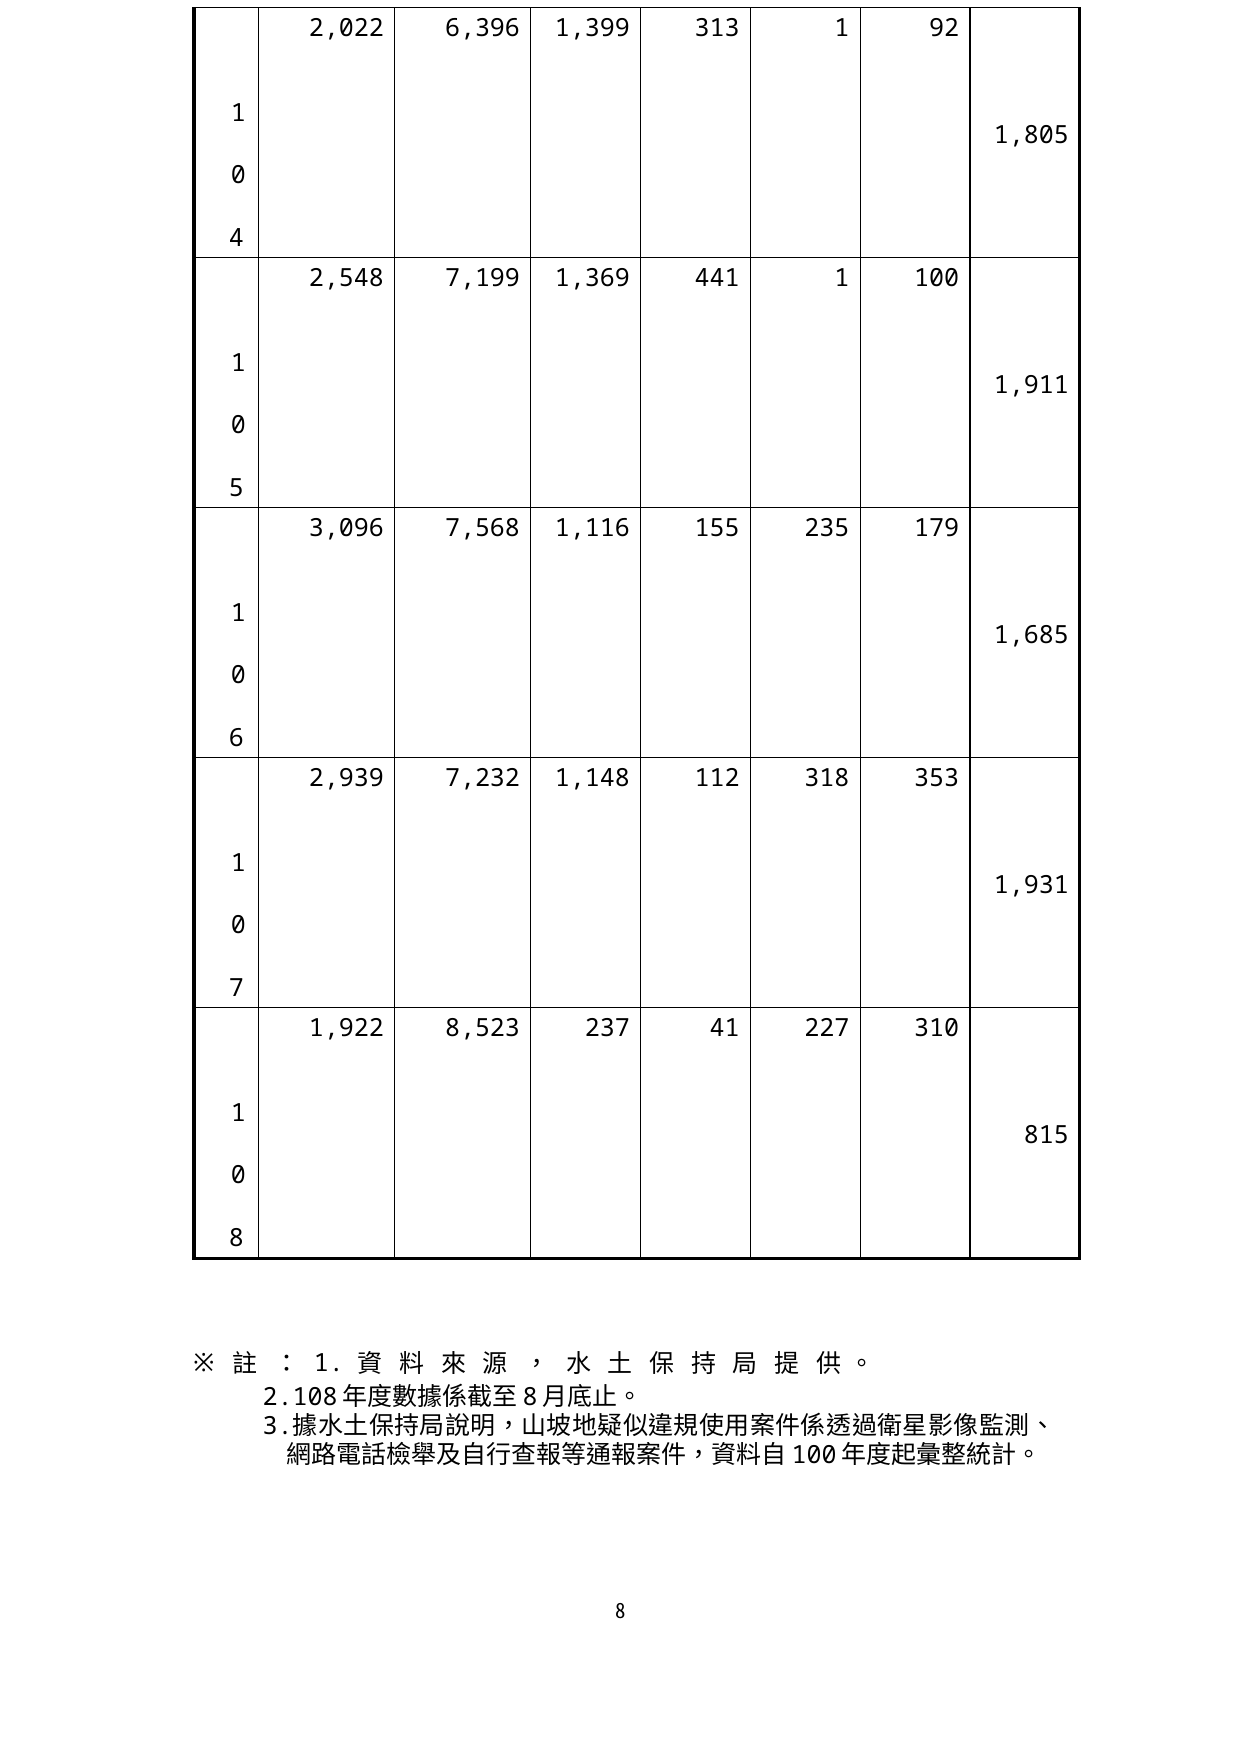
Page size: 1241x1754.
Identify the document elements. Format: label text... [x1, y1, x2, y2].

table_cell 7,232 [395, 758, 530, 1007]
text 3.據水土保持局說明，山坡地疑似違規使用案件係透過衛星影像監測、網路電話檢舉及自行查報等通報案件，資料自100年度起彙整統計。 [262, 1411, 1058, 1469]
table_cell 2,548 [259, 258, 394, 507]
table_cell 179 [861, 508, 969, 757]
table_cell 1,399 [531, 8, 640, 257]
table_cell 318 [751, 758, 860, 1007]
table_cell 1 [751, 258, 860, 507]
table_cell 1,805 [971, 8, 1078, 257]
table_cell 7,568 [395, 508, 530, 757]
table_cell 441 [641, 258, 750, 507]
table_cell 112 [641, 758, 750, 1007]
table_cell 2,939 [259, 758, 394, 1007]
table_cell 106 [196, 508, 258, 757]
table_cell 6,396 [395, 8, 530, 257]
table_cell 353 [861, 758, 969, 1007]
table_cell 1,116 [531, 508, 640, 757]
table_cell 1,369 [531, 258, 640, 507]
table_cell 105 [196, 258, 258, 507]
table_cell 1,931 [971, 758, 1078, 1007]
table_cell 1,922 [259, 1008, 394, 1257]
table_cell 3,096 [259, 508, 394, 757]
table_cell 310 [861, 1008, 969, 1257]
table_cell 313 [641, 8, 750, 257]
table_cell 1,148 [531, 758, 640, 1007]
table_cell 1,911 [971, 258, 1078, 507]
table_cell 41 [641, 1008, 750, 1257]
table_cell 1,685 [971, 508, 1078, 757]
table_cell 237 [531, 1008, 640, 1257]
table_cell 235 [751, 508, 860, 757]
table_cell 227 [751, 1008, 860, 1257]
table_cell 155 [641, 508, 750, 757]
table_cell 104 [196, 8, 258, 257]
table_cell 2,022 [259, 8, 394, 257]
text ※註：1.資料來源，水土保持局提供。 [183, 1319, 1058, 1382]
table_cell 7,199 [395, 258, 530, 507]
table_cell 100 [861, 258, 969, 507]
table_cell 92 [861, 8, 969, 257]
table_cell 107 [196, 758, 258, 1007]
table_cell 108 [196, 1008, 258, 1257]
text 2.108年度數據係截至8月底止。 [262, 1382, 1058, 1411]
table_cell 815 [971, 1008, 1078, 1257]
table_cell 1 [751, 8, 860, 257]
table_cell 8,523 [395, 1008, 530, 1257]
